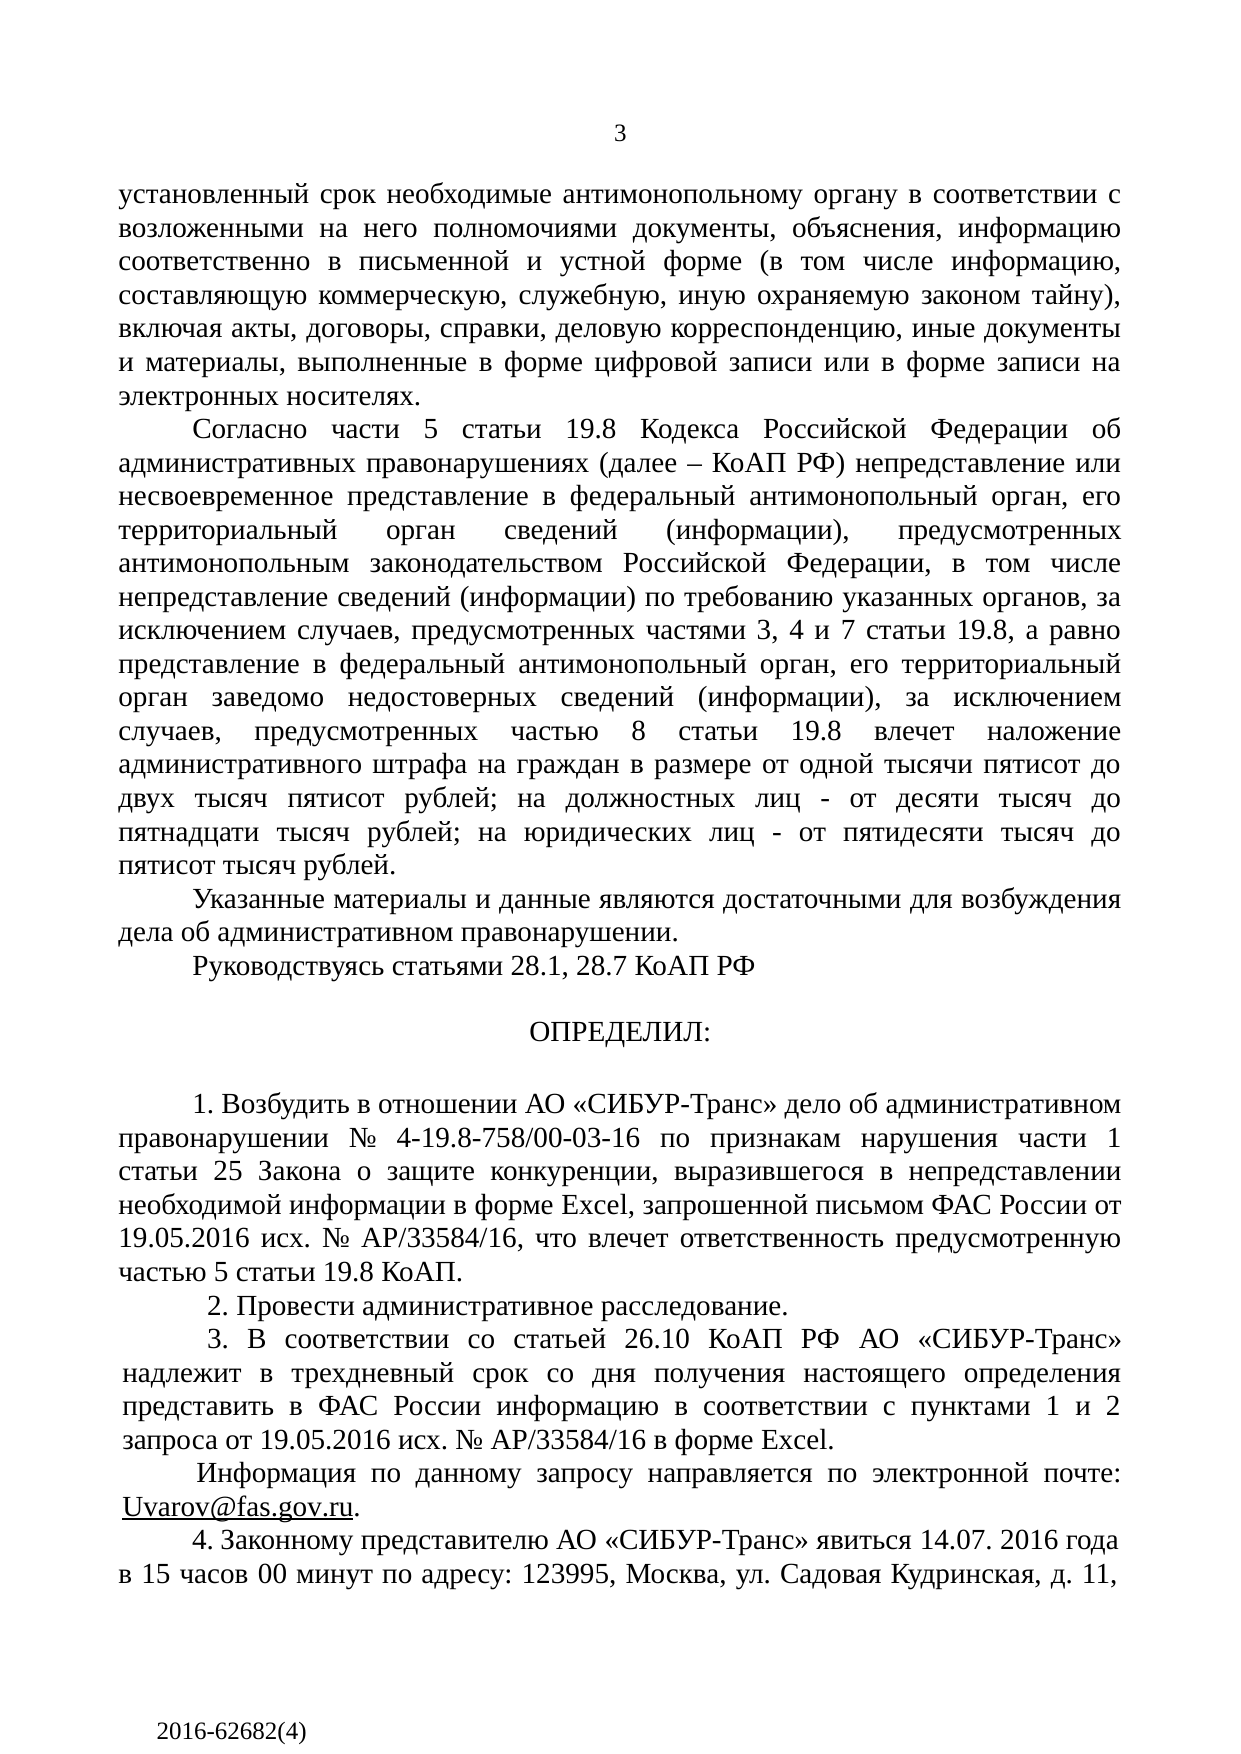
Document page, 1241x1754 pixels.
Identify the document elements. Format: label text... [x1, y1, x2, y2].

text Руководствуясь статьями 28.1, 28.7 КоАП РФ [118, 948, 1118, 981]
text 1. Возбудить в отношении АО «СИБУР-Транс» дело об административном правонарушении № 4-19.8-758/00-03-16 по признакам нарушения части 1 статьи 25 Закона о защите конкуренции, выразившегося в непредставлении необходимой информации в форме Excel, запрошенной письмом ФАС России от 19.05.2016 исх. № АР/33584/16, что влечет ответственность предусмотренную частью 5 статьи 19.8 КоАП. [118, 1086, 1122, 1288]
text Информация по данному запросу направляется по электронной почте: Uvarov@fas.gov.ru. [122, 1455, 1122, 1522]
text 4. Законному представителю АО «СИБУР-Транс» явиться 14.07. 2016 года в 15 часов 00 минут по адресу: 123995, Москва, ул. Садовая Кудринская, д. 11, [118, 1522, 1119, 1589]
text Согласно части 5 статьи 19.8 Кодекса Российской Федерации об административных правонарушениях (далее – КоАП РФ) непредставление или несвоевременное представление в федеральный антимонопольный орган, его территориальный орган сведений (информации), предусмотренных антимонопольным законодательством Российской Федерации, в том числе непредставление сведений (информации) по требованию указанных органов, за исключением случаев, предусмотренных частями 3, 4 и 7 статьи 19.8, а равно представление в федеральный антимонопольный орган, его территориальный орган заведомо недостоверных сведений (информации), за исключением случаев, предусмотренных частью 8 статьи 19.8 влечет наложение административного штрафа на граждан в размере от одной тысячи пятисот до двух тысяч пятисот рублей; на должностных лиц - от десяти тысяч до пятнадцати тысяч рублей; на юридических лиц - от пятидесяти тысяч до пятисот тысяч рублей. [118, 411, 1122, 881]
text 3. В соответствии со статьей 26.10 КоАП РФ АО «СИБУР-Транс» надлежит в трехдневный срок со дня получения настоящего определения представить в ФАС России информацию в соответствии с пунктами 1 и 2 запроса от 19.05.2016 исх. № АР/33584/16 в форме Excel. [122, 1321, 1122, 1455]
text Указанные материалы и данные являются достаточными для возбуждения дела об административном правонарушении. [118, 881, 1122, 948]
text установленный срок необходимые антимонопольному органу в соответствии с возложенными на него полномочиями документы, объяснения, информацию соответственно в письменной и устной форме (в том числе информацию, составляющую коммерческую, служебную, иную охраняемую законом тайну), включая акты, договоры, справки, деловую корреспонденцию, иные документы и материалы, выполненные в форме цифровой записи или в форме записи на электронных носителях. [118, 176, 1122, 411]
text ОПРЕДЕЛИЛ: [118, 1014, 1122, 1048]
text 2. Провести административное расследование. [118, 1288, 1122, 1321]
